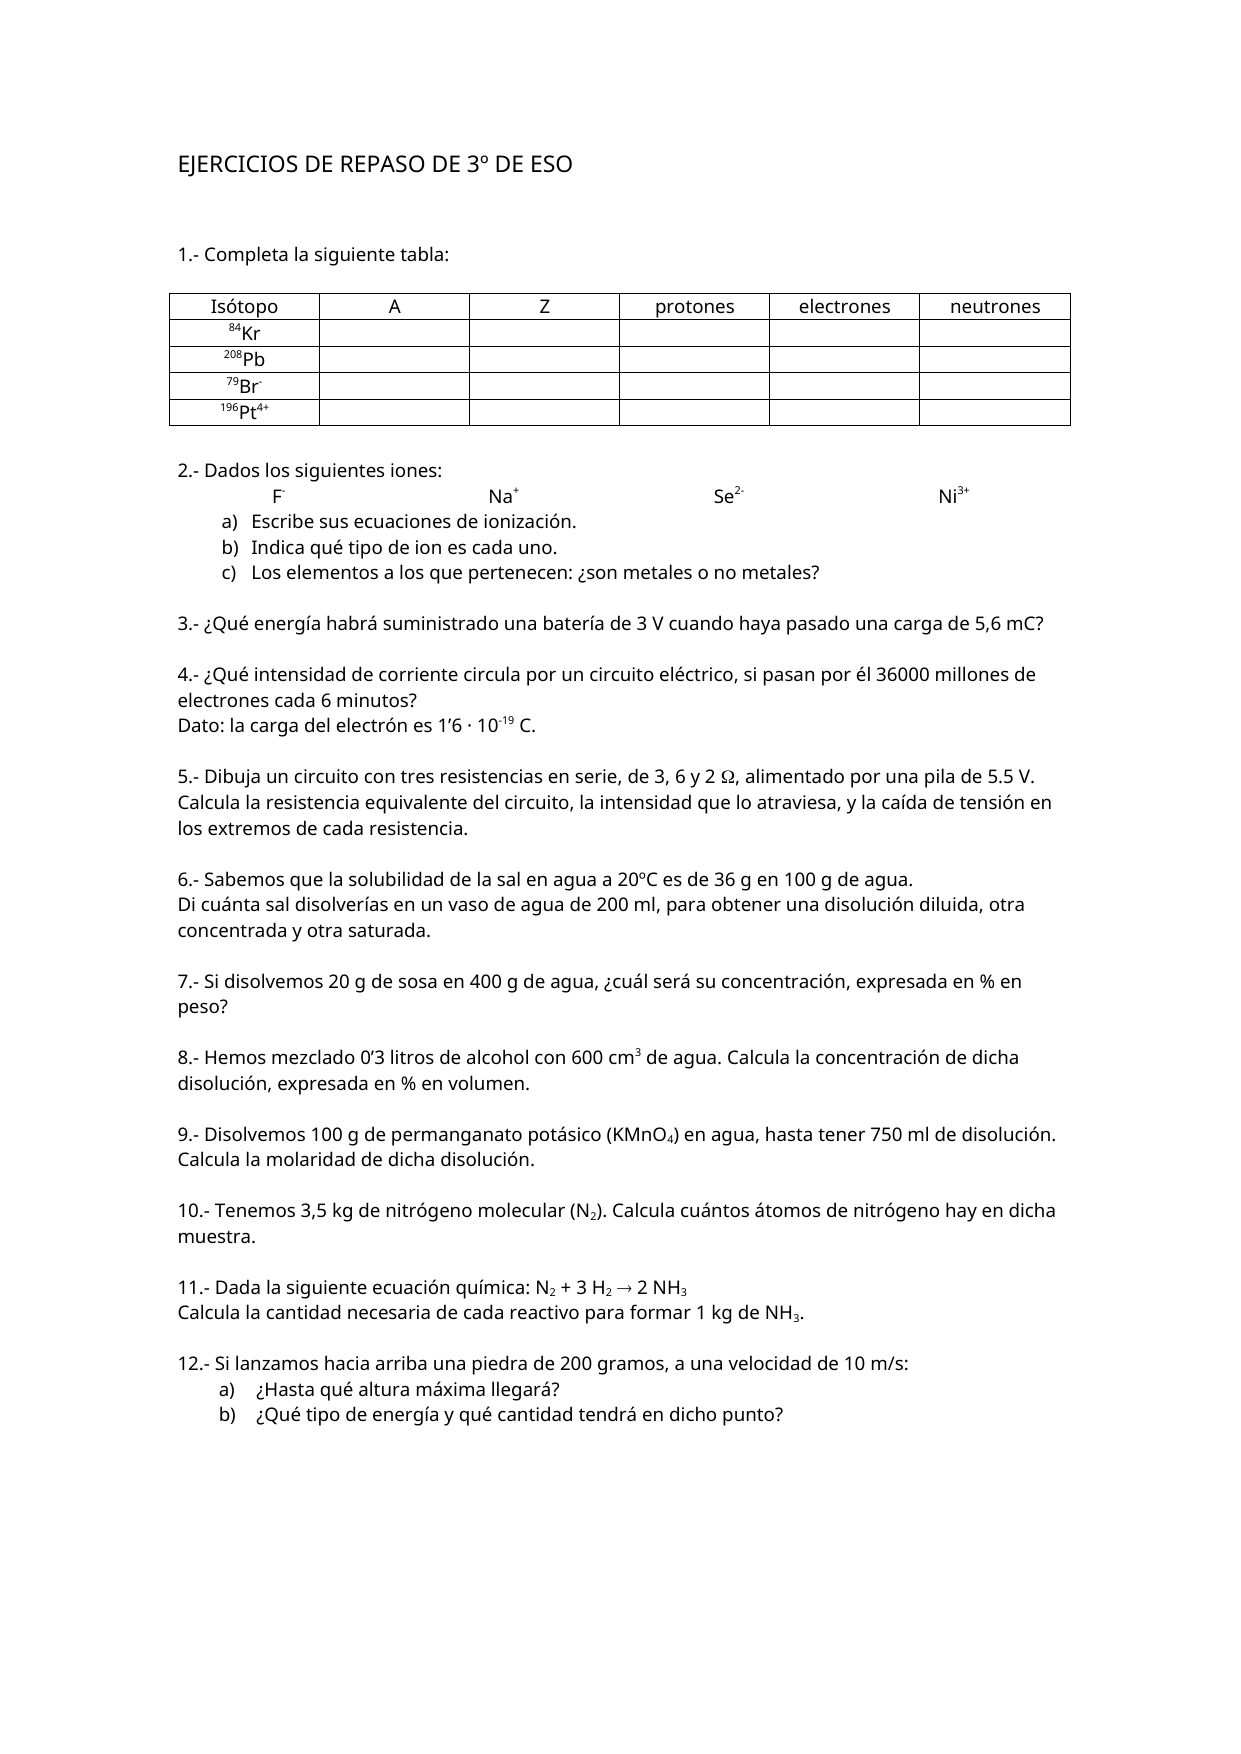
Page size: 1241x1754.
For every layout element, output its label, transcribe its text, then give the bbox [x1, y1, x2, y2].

table_header Ni3+ [841, 483, 1066, 508]
table_cell [470, 400, 619, 425]
text 1.- Completa la siguiente tabla: [177, 241, 1063, 267]
text 5.- Dibuja un circuito con tres resistencias en serie, de 3, 6 y 2 , alimentado por una pila de 5.5 V. [177, 764, 1063, 789]
table_cell [920, 320, 1070, 346]
list Escribe sus ecuaciones de ionización. [221, 508, 1063, 534]
table_cell [470, 320, 619, 346]
text 8.- Hemos mezclado 0’3 litros de alcohol con 600 cm3 de agua. Calcula la concentración de dicha disolución, expresada en % en volumen. [177, 1044, 1063, 1096]
table_cell [620, 373, 769, 399]
text EJERCICIOS DE REPASO DE 3º DE ESO [177, 148, 1063, 179]
text 3.- ¿Qué energía habrá suministrado una batería de 3 V cuando haya pasado una carga de 5,6 mC? [177, 611, 1063, 636]
table_cell 208Pb [170, 347, 319, 372]
table_cell [770, 347, 919, 372]
table_header A [320, 294, 469, 319]
table_cell [920, 373, 1070, 399]
table_header electrones [770, 294, 919, 319]
text 6.- Sabemos que la solubilidad de la sal en agua a 20ºC es de 36 g en 100 g de agua. [177, 866, 1063, 891]
list Los elementos a los que pertenecen: ¿son metales o no metales? [221, 559, 1063, 585]
table_cell [620, 320, 769, 346]
table_header Se2- [616, 483, 841, 508]
table_header Z [470, 294, 619, 319]
text 4.- ¿Qué intensidad de corriente circula por un circuito eléctrico, si pasan por él 36000 millones de electrones cada 6 minutos? [177, 662, 1063, 713]
table_cell [920, 400, 1070, 425]
table_cell 84Kr [170, 320, 319, 346]
text Calcula la cantidad necesaria de cada reactivo para formar 1 kg de NH3. [177, 1300, 1063, 1325]
table_header neutrones [920, 294, 1070, 319]
table_cell [470, 347, 619, 372]
text Di cuánta sal disolverías en un vaso de agua de 200 ml, para obtener una disolución diluida, otra concentrada y otra saturada. [177, 891, 1063, 942]
table_header F- [166, 483, 391, 508]
table_cell [620, 400, 769, 425]
table_cell [920, 347, 1070, 372]
text Dato: la carga del electrón es 1’6 · 10-19 C. [177, 713, 1063, 738]
table_cell 196Pt4+ [170, 400, 319, 425]
table_cell [320, 400, 469, 425]
table_header protones [620, 294, 769, 319]
list Indica qué tipo de ion es cada uno. [221, 534, 1063, 559]
list ¿Hasta qué altura máxima llegará? [218, 1376, 1063, 1402]
table_cell [320, 373, 469, 399]
table_cell [320, 320, 469, 346]
table_cell [770, 320, 919, 346]
table_cell [320, 347, 469, 372]
table_cell [470, 373, 619, 399]
table_header Isótopo [170, 294, 319, 319]
text 9.- Disolvemos 100 g de permanganato potásico (KMnO4) en agua, hasta tener 750 ml de disolución. Calcula la molaridad de dicha disolución. [177, 1121, 1063, 1172]
text 7.- Si disolvemos 20 g de sosa en 400 g de agua, ¿cuál será su concentración, expresada en % en peso? [177, 968, 1063, 1019]
text 12.- Si lanzamos hacia arriba una piedra de 200 gramos, a una velocidad de 10 m/s: [177, 1351, 1063, 1376]
text 10.- Tenemos 3,5 kg de nitrógeno molecular (N2). Calcula cuántos átomos de nitrógeno hay en dicha muestra. [177, 1198, 1063, 1249]
text 11.- Dada la siguiente ecuación química: N2 + 3 H2  2 NH3 [177, 1274, 1063, 1300]
table_cell [770, 373, 919, 399]
table_cell [620, 347, 769, 372]
text Calcula la resistencia equivalente del circuito, la intensidad que lo atraviesa, y la caída de tensión en los extremos de cada resistencia. [177, 789, 1063, 840]
table_cell [770, 400, 919, 425]
text 2.- Dados los siguientes iones: [177, 457, 1063, 483]
table_cell 79Br- [170, 373, 319, 399]
table_header Na+ [391, 483, 616, 508]
list ¿Qué tipo de energía y qué cantidad tendrá en dicho punto? [218, 1402, 1063, 1427]
